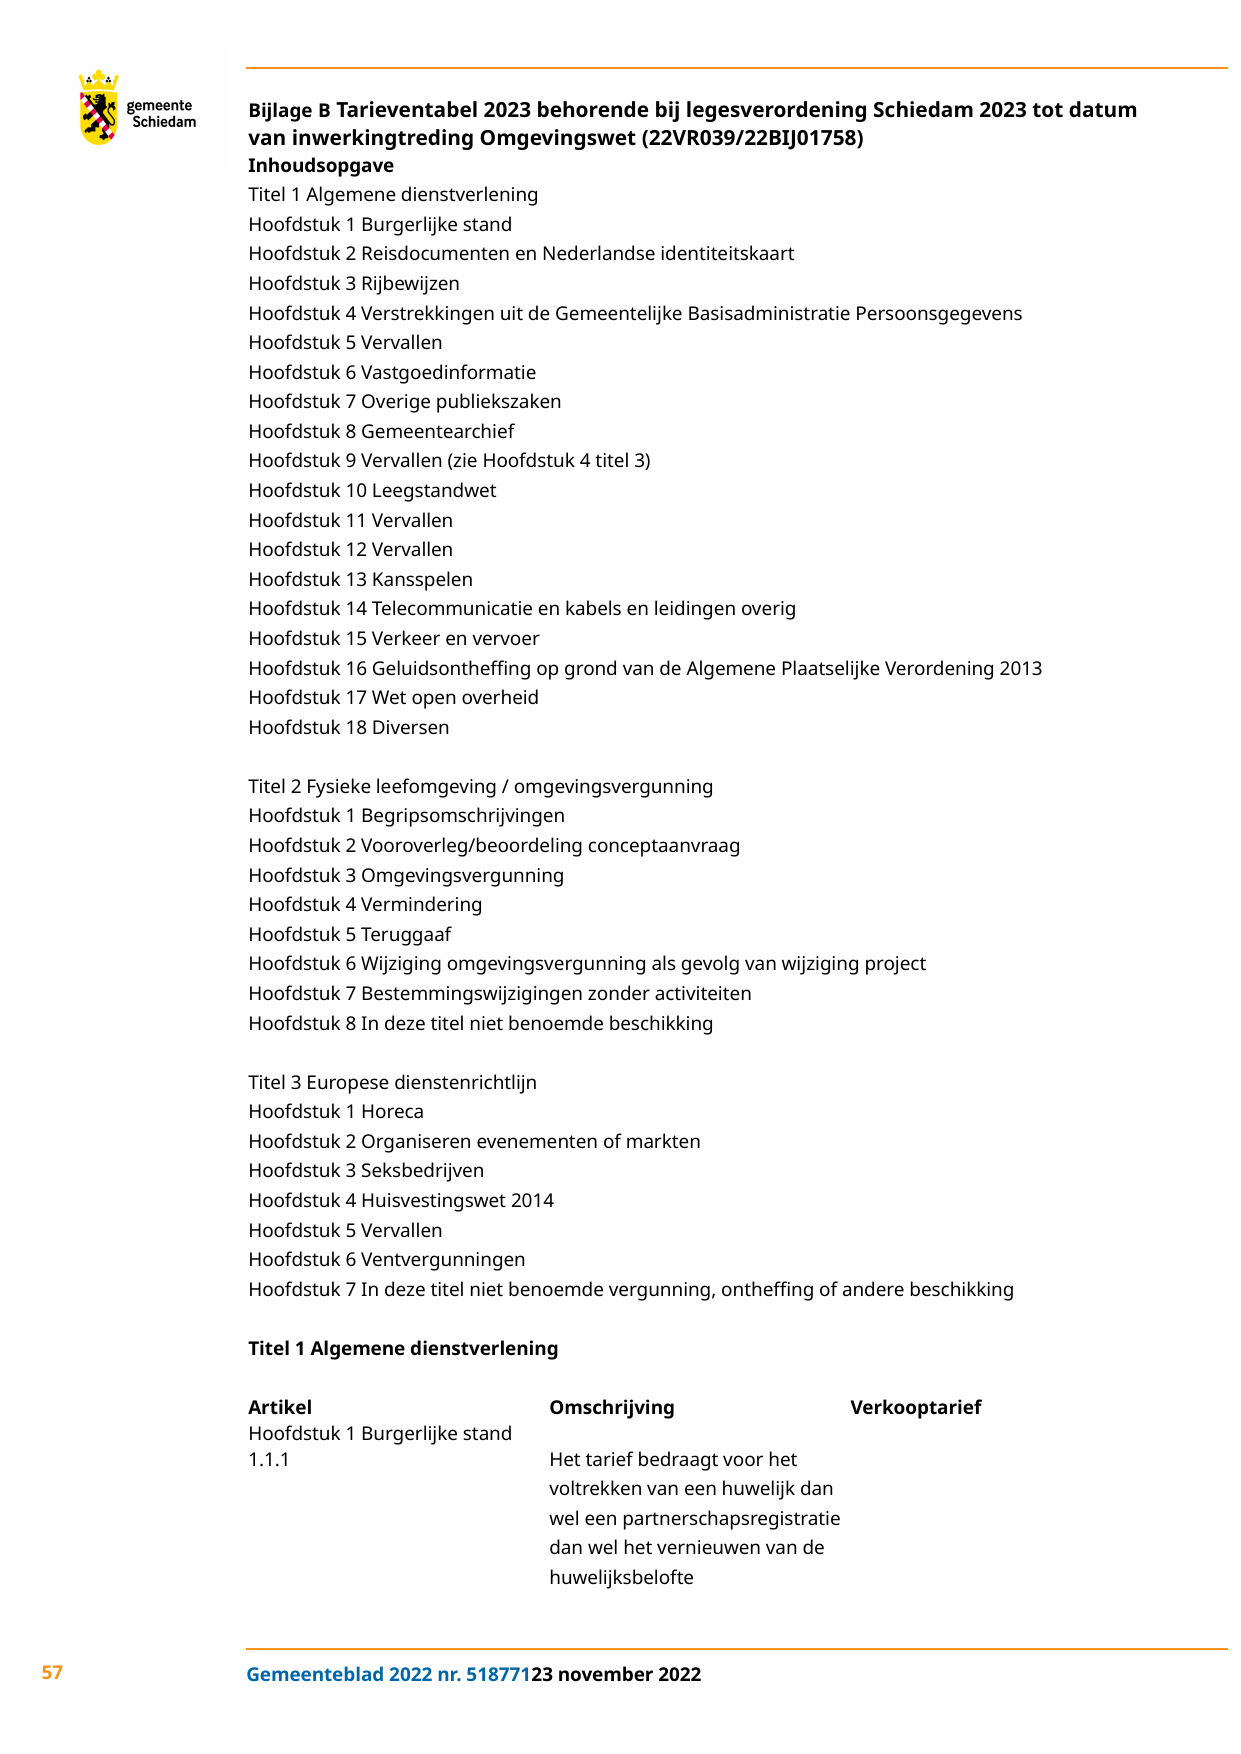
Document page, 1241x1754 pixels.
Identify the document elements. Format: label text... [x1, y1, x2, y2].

text Hoofdstuk 3 Rijbewijzen [248, 270, 1152, 296]
text Bijlage B Tarieventabel 2023 behorende bij legesverordening Schiedam 2023 tot datum van inwerkingtreding Omgevingswet (22VR039/22BIJ01758) [248, 95, 1152, 152]
text Hoofdstuk 12 Vervallen [248, 536, 1152, 562]
text Hoofdstuk 5 Vervallen [248, 329, 1152, 355]
text Hoofdstuk 7 Bestemmingswijzigingen zonder activiteiten [248, 980, 1152, 1006]
text Hoofdstuk 15 Verkeer en vervoer [248, 625, 1152, 651]
text Hoofdstuk 3 Seksbedrijven [248, 1158, 1152, 1183]
text Hoofdstuk 4 Vermindering [248, 891, 1152, 917]
text Hoofdstuk 9 Vervallen (zie Hoofdstuk 4 titel 3) [248, 448, 1152, 473]
text Hoofdstuk 10 Leegstandwet [248, 477, 1152, 503]
text Titel 1 Algemene dienstverlening [248, 1335, 1152, 1361]
text Hoofdstuk 11 Vervallen [248, 507, 1152, 532]
text Inhoudsopgave [248, 152, 1152, 177]
text Hoofdstuk 1 Horeca [248, 1098, 1152, 1124]
text Hoofdstuk 18 Diversen [248, 714, 1152, 739]
text Hoofdstuk 14 Telecommunicatie en kabels en leidingen overig [248, 596, 1152, 621]
text Hoofdstuk 5 Teruggaaf [248, 921, 1152, 947]
text Hoofdstuk 4 Huisvestingswet 2014 [248, 1187, 1152, 1213]
text Hoofdstuk 5 Vervallen [248, 1217, 1152, 1242]
text Hoofdstuk 8 Gemeentearchief [248, 418, 1152, 444]
text Hoofdstuk 7 Overige publiekszaken [248, 388, 1152, 414]
text Hoofdstuk 16 Geluidsontheffing op grond van de Algemene Plaatselijke Verordening 2013 [248, 655, 1152, 680]
text Hoofdstuk 1 Burgerlijke stand [248, 211, 1152, 237]
text Hoofdstuk 2 Organiseren evenementen of markten [248, 1128, 1152, 1154]
table_cell Hoofdstuk 1 Burgerlijke stand [248, 1420, 1152, 1446]
text Titel 2 Fysieke leefomgeving / omgevingsvergunning [248, 773, 1152, 799]
text Titel 3 Europese dienstenrichtlijn [248, 1069, 1152, 1094]
table_header Omschrijving [549, 1394, 850, 1420]
text Hoofdstuk 6 Wijziging omgevingsvergunning als gevolg van wijziging project [248, 951, 1152, 976]
text Hoofdstuk 6 Ventvergunningen [248, 1246, 1152, 1272]
table_header Verkooptarief [850, 1394, 1152, 1420]
text Hoofdstuk 2 Vooroverleg/beoordeling conceptaanvraag [248, 832, 1152, 858]
picture [41, 47, 231, 172]
text Titel 1 Algemene dienstverlening [248, 181, 1152, 207]
text Hoofdstuk 13 Kansspelen [248, 566, 1152, 592]
text Hoofdstuk 8 In deze titel niet benoemde beschikking [248, 1010, 1152, 1035]
text Hoofdstuk 6 Vastgoedinformatie [248, 359, 1152, 384]
table_cell Het tarief bedraagt voor het voltrekken van een huwelijk dan wel een partnerschapsregistratie dan wel het vernieuwen van de huwelijksbelofte [549, 1446, 850, 1590]
text Hoofdstuk 7 In deze titel niet benoemde vergunning, ontheffing of andere beschikking [248, 1276, 1152, 1302]
table_cell [850, 1446, 1152, 1590]
text Hoofdstuk 3 Omgevingsvergunning [248, 862, 1152, 887]
table_cell 1.1.1 [248, 1446, 549, 1590]
text Hoofdstuk 1 Begripsomschrijvingen [248, 803, 1152, 828]
text Hoofdstuk 17 Wet open overheid [248, 684, 1152, 710]
text Hoofdstuk 4 Verstrekkingen uit de Gemeentelijke Basisadministratie Persoonsgegevens [248, 300, 1152, 325]
table_header Artikel [248, 1394, 549, 1420]
text Hoofdstuk 2 Reisdocumenten en Nederlandse identiteitskaart [248, 241, 1152, 266]
